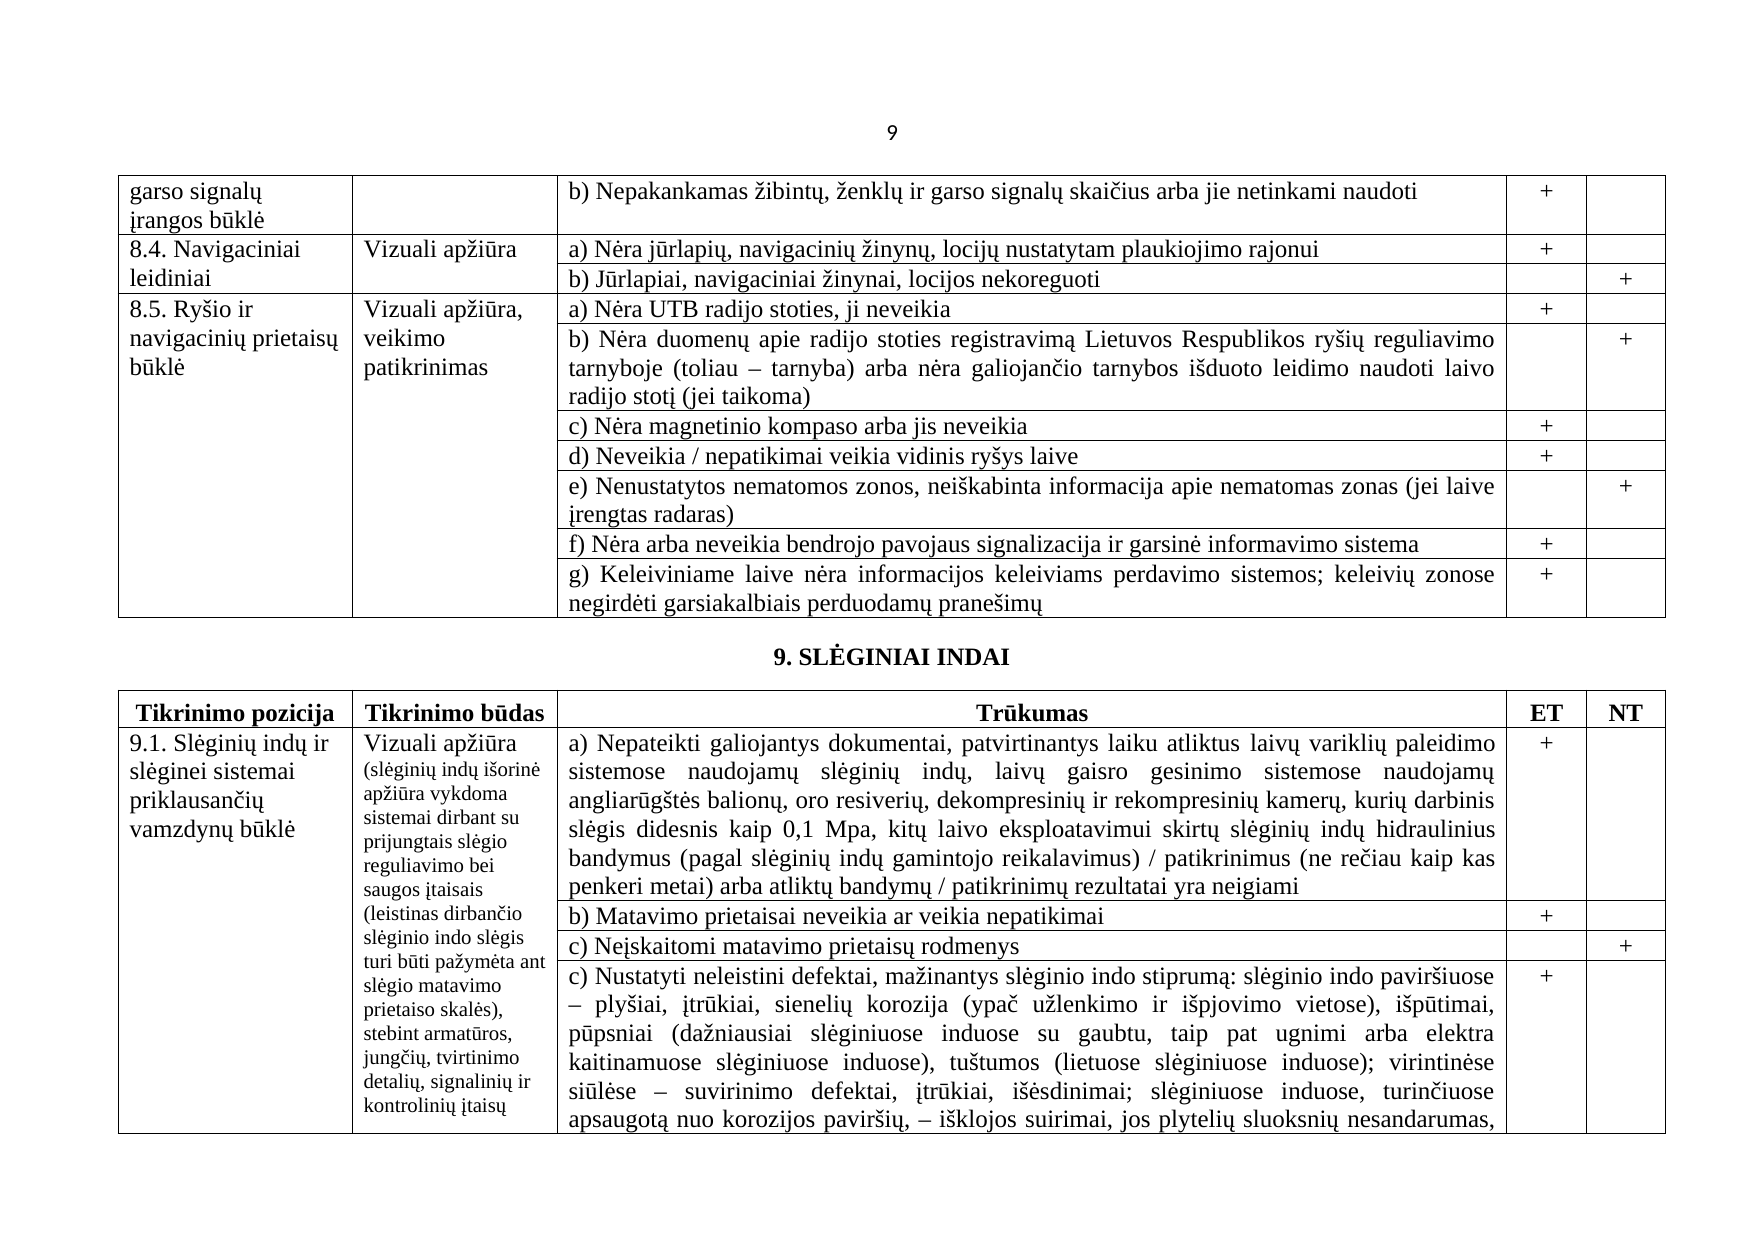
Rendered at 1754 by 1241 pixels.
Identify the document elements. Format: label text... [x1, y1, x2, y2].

table_cell b) Nėra duomenų apie radijo stoties registravimą Lietuvos Respublikos ryšių reguliavimo tarnyboje (toliau – tarnyba) arba nėra galiojančio tarnybos išduoto leidimo naudoti laivo radijo stotį (jei taikoma) [558, 324, 1506, 410]
table_cell [1587, 901, 1665, 930]
table_cell + [1587, 471, 1665, 528]
table_cell + [1507, 529, 1586, 558]
table_cell [1587, 235, 1665, 263]
table_cell e) Nenustatytos nematomos zonos, neiškabinta informacija apie nematomas zonas (jei laive įrengtas radaras) [558, 471, 1506, 528]
table_cell c) Nėra magnetinio kompaso arba jis neveikia [558, 411, 1506, 440]
table_cell b) Nepakankamas žibintų, ženklų ir garso signalų skaičius arba jie netinkami naudoti [558, 176, 1506, 233]
table_header Tikrinimo pozicija [119, 691, 352, 727]
table_cell + [1507, 728, 1586, 900]
table_cell + [1587, 931, 1665, 960]
table_cell 9.1. Slėginių indų ir slėginei sistemai priklausančių vamzdynų būklė [119, 728, 352, 1133]
table_cell [1587, 176, 1665, 233]
table_cell a) Nepateikti galiojantys dokumentai, patvirtinantys laiku atliktus laivų variklių paleidimo sistemose naudojamų slėginių indų, laivų gaisro gesinimo sistemose naudojamų angliarūgštės balionų, oro resiverių, dekompresinių ir rekompresinių kamerų, kurių darbinis slėgis didesnis kaip 0,1 Mpa, kitų laivo eksploatavimui skirtų slėginių indų hidraulinius bandymus (pagal slėginių indų gamintojo reikalavimus) / patikrinimus (ne rečiau kaip kas penkeri metai) arba atliktų bandymų / patikrinimų rezultatai yra neigiami [558, 728, 1506, 900]
table_cell [1507, 471, 1586, 528]
table_cell 8.5. Ryšio ir navigacinių prietaisų būklė [119, 294, 352, 617]
text 9. SLĖGINIAI INDAI [118, 642, 1665, 670]
table_cell garso signalų įrangos būklė [119, 176, 352, 233]
table_cell c) Neįskaitomi matavimo prietaisų rodmenys [558, 931, 1506, 960]
table_cell [1587, 728, 1665, 900]
table_cell [353, 176, 557, 233]
table_cell [1587, 529, 1665, 558]
table_cell [1507, 264, 1586, 293]
table_cell Vizuali apžiūra (slėginių indų išorinė apžiūra vykdoma sistemai dirbant su prijungtais slėgio reguliavimo bei saugos įtaisais (leistinas dirbančio slėginio indo slėgis turi būti pažymėta ant slėgio matavimo prietaiso skalės), stebint armatūros, jungčių, tvirtinimo detalių, signalinių ir kontrolinių įtaisų [353, 728, 557, 1133]
table_header NT [1587, 691, 1665, 727]
table_cell + [1507, 559, 1586, 617]
table_cell [1587, 441, 1665, 470]
table_cell a) Nėra UTB radijo stoties, ji neveikia [558, 294, 1506, 323]
table_cell b) Matavimo prietaisai neveikia ar veikia nepatikimai [558, 901, 1506, 930]
table_cell [1507, 324, 1586, 410]
table_cell a) Nėra jūrlapių, navigacinių žinynų, locijų nustatytam plaukiojimo rajonui [558, 235, 1506, 263]
table_cell 8.4. Navigaciniai leidiniai [119, 235, 352, 293]
table_cell [1587, 559, 1665, 617]
table_cell + [1507, 961, 1586, 1133]
table_cell b) Jūrlapiai, navigaciniai žinynai, locijos nekoreguoti [558, 264, 1506, 293]
table_cell [1587, 411, 1665, 440]
table_cell + [1587, 324, 1665, 410]
table_cell + [1507, 901, 1586, 930]
table_cell d) Neveikia / nepatikimai veikia vidinis ryšys laive [558, 441, 1506, 470]
table_cell Vizuali apžiūra, veikimo patikrinimas [353, 294, 557, 617]
table_cell [1587, 294, 1665, 323]
table_header ET [1507, 691, 1586, 727]
table_cell + [1507, 411, 1586, 440]
table_cell c) Nustatyti neleistini defektai, mažinantys slėginio indo stiprumą: slėginio indo paviršiuose – plyšiai, įtrūkiai, sienelių korozija (ypač užlenkimo ir išpjovimo vietose), išpūtimai, pūpsniai (dažniausiai slėginiuose induose su gaubtu, taip pat ugnimi arba elektra kaitinamuose slėginiuose induose), tuštumos (lietuose slėginiuose induose); virintinėse siūlėse – suvirinimo defektai, įtrūkiai, išėsdinimai; slėginiuose induose, turinčiuose apsaugotą nuo korozijos paviršių, – išklojos suirimai, jos plytelių sluoksnių nesandarumas, [558, 961, 1506, 1133]
table_cell + [1587, 264, 1665, 293]
table_cell [1507, 931, 1586, 960]
table_header Trūkumas [558, 691, 1506, 727]
table_cell f) Nėra arba neveikia bendrojo pavojaus signalizacija ir garsinė informavimo sistema [558, 529, 1506, 558]
table_cell g) Keleiviniame laive nėra informacijos keleiviams perdavimo sistemos; keleivių zonose negirdėti garsiakalbiais perduodamų pranešimų [558, 559, 1506, 617]
table_header Tikrinimo būdas [353, 691, 557, 727]
table_cell + [1507, 235, 1586, 263]
table_cell + [1507, 176, 1586, 233]
table_cell + [1507, 294, 1586, 323]
table_cell Vizuali apžiūra [353, 235, 557, 293]
table_cell [1587, 961, 1665, 1133]
table_cell + [1507, 441, 1586, 470]
